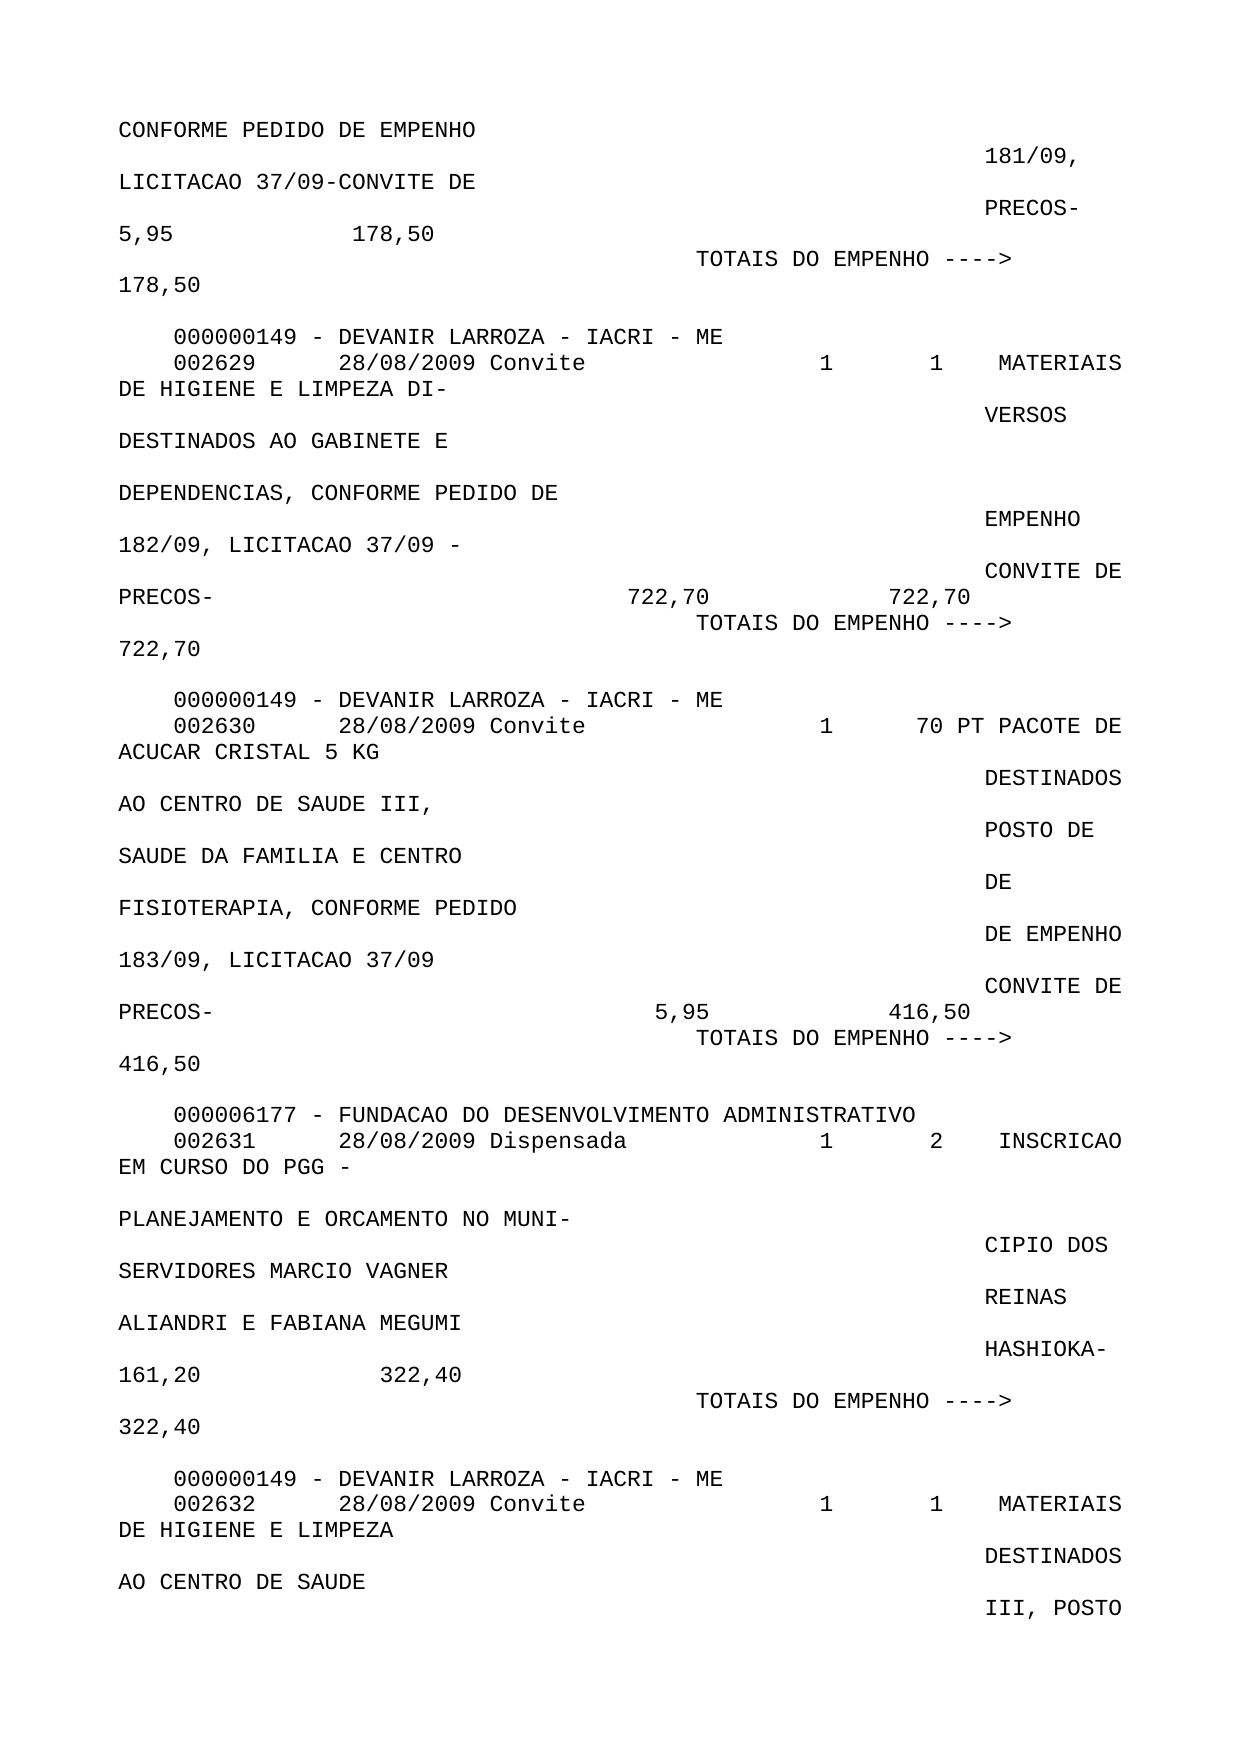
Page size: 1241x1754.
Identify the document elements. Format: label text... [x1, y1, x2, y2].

text DE FISIOTERAPIA, CONFORME PEDIDO [118, 870, 1122, 922]
text PRECOS- 5,95 178,50 [118, 196, 1122, 248]
text HASHIOKA- 161,20 322,40 [118, 1337, 1122, 1389]
text TOTAIS DO EMPENHO ----> 416,50 [118, 1026, 1122, 1078]
text 002630 28/08/2009 Convite 1 70 PT PACOTE DE ACUCAR CRISTAL 5 KG [118, 715, 1122, 767]
text 181/09, LICITACAO 37/09-CONVITE DE [118, 144, 1122, 196]
text CONFORME PEDIDO DE EMPENHO [118, 118, 1122, 144]
text 002629 28/08/2009 Convite 1 1 MATERIAIS DE HIGIENE E LIMPEZA DI- [118, 352, 1122, 403]
text III, POSTO [118, 1597, 1122, 1622]
text TOTAIS DO EMPENHO ----> 722,70 [118, 611, 1122, 663]
text 000000149 - DEVANIR LARROZA - IACRI - ME [118, 689, 1122, 715]
text CONVITE DE PRECOS- 5,95 416,50 [118, 974, 1122, 1026]
text 000000149 - DEVANIR LARROZA - IACRI - ME [118, 326, 1122, 352]
text CONVITE DE PRECOS- 722,70 722,70 [118, 559, 1122, 611]
text 000006177 - FUNDACAO DO DESENVOLVIMENTO ADMINISTRATIVO [118, 1104, 1122, 1130]
text DESTINADOS AO CENTRO DE SAUDE [118, 1545, 1122, 1597]
text DEPENDENCIAS, CONFORME PEDIDO DE [118, 455, 1122, 507]
text PLANEJAMENTO E ORCAMENTO NO MUNI- [118, 1182, 1122, 1233]
text 000000149 - DEVANIR LARROZA - IACRI - ME [118, 1467, 1122, 1493]
text EMPENHO 182/09, LICITACAO 37/09 - [118, 507, 1122, 559]
text POSTO DE SAUDE DA FAMILIA E CENTRO [118, 818, 1122, 870]
text TOTAIS DO EMPENHO ----> 322,40 [118, 1389, 1122, 1441]
text CIPIO DOS SERVIDORES MARCIO VAGNER [118, 1233, 1122, 1285]
text DESTINADOS AO CENTRO DE SAUDE III, [118, 767, 1122, 818]
text 002632 28/08/2009 Convite 1 1 MATERIAIS DE HIGIENE E LIMPEZA [118, 1493, 1122, 1545]
text VERSOS DESTINADOS AO GABINETE E [118, 403, 1122, 455]
text REINAS ALIANDRI E FABIANA MEGUMI [118, 1285, 1122, 1337]
text 002631 28/08/2009 Dispensada 1 2 INSCRICAO EM CURSO DO PGG - [118, 1130, 1122, 1182]
text TOTAIS DO EMPENHO ----> 178,50 [118, 248, 1122, 300]
text DE EMPENHO 183/09, LICITACAO 37/09 [118, 922, 1122, 974]
